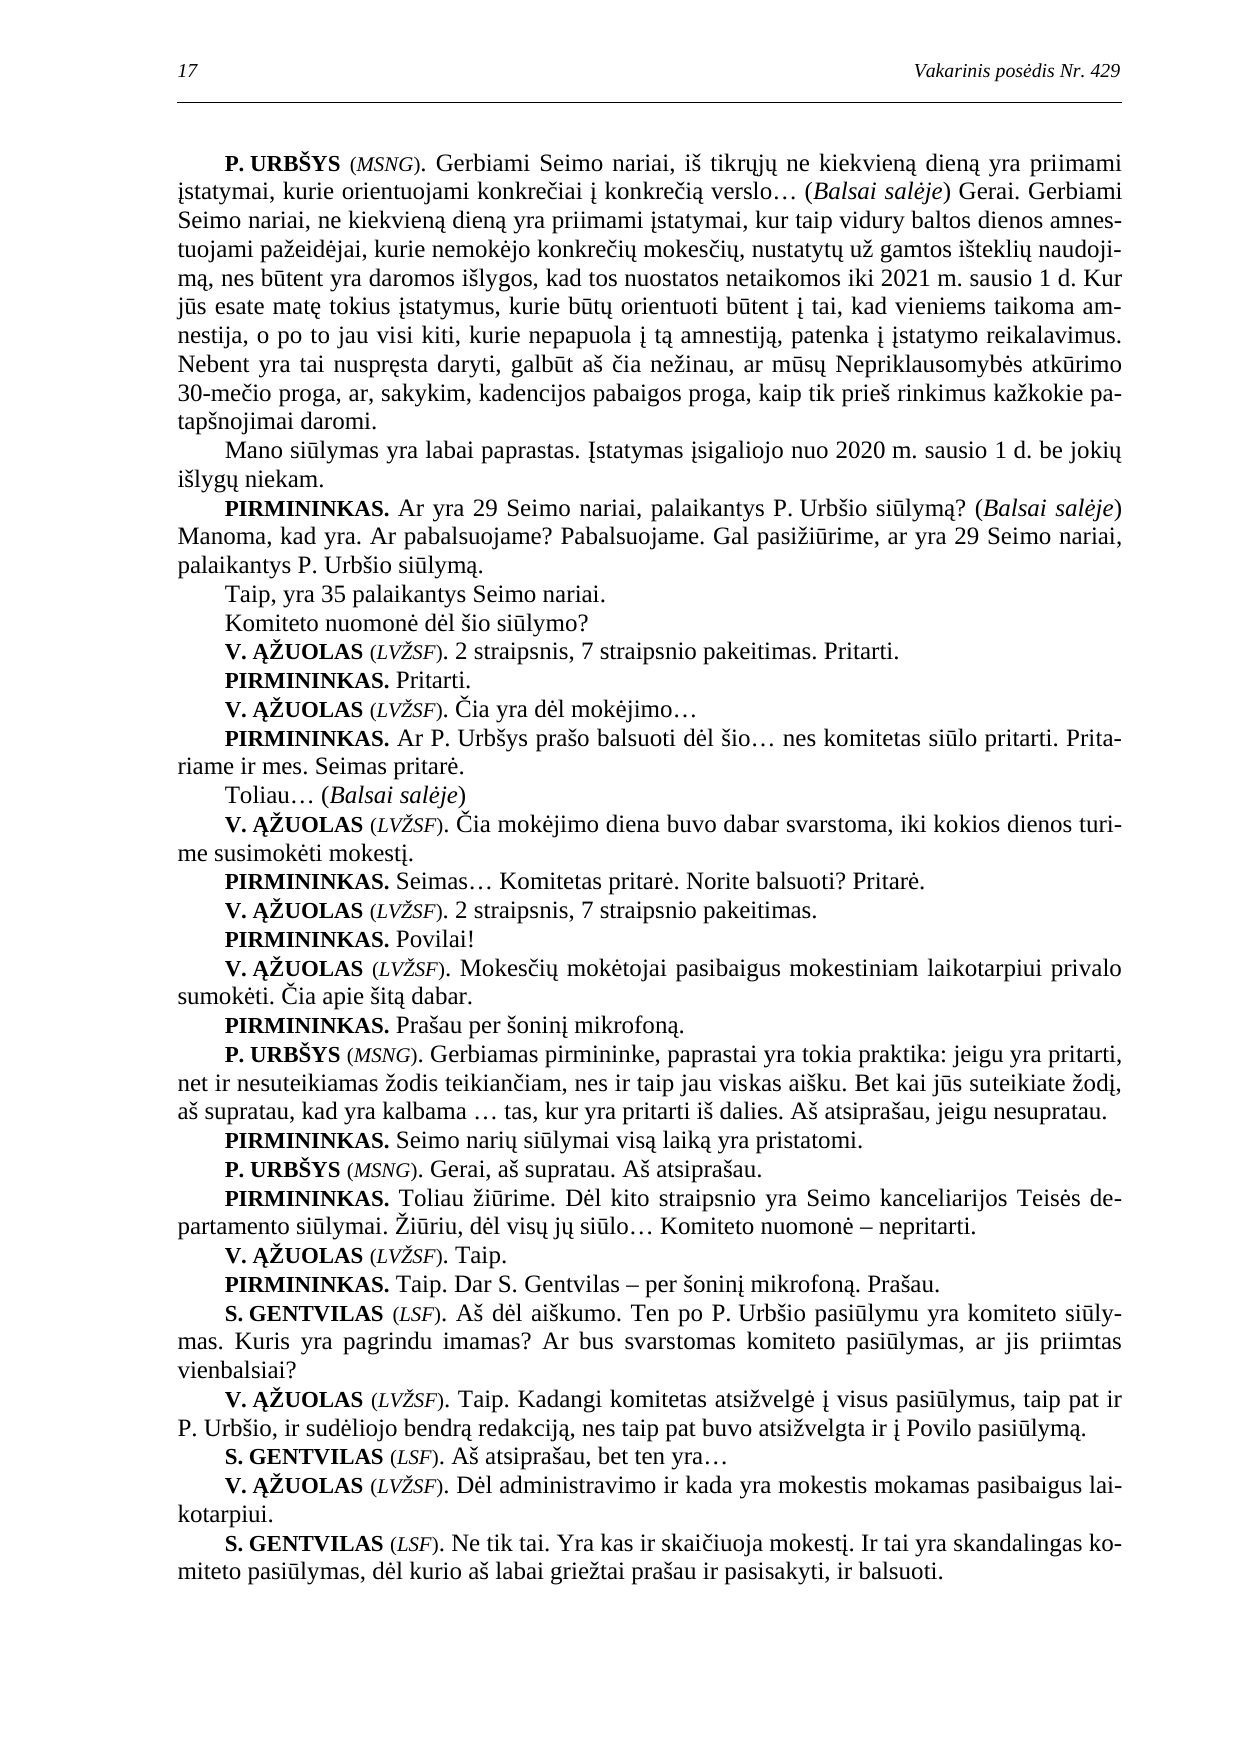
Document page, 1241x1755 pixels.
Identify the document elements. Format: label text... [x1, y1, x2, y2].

text V. ĄŽUOLAS (LVŽSF). 2 straips­nis, 7 straips­nio pa­kei­ti­mas. Pri­tar­ti. [177, 636, 1122, 665]
text PIRMININKAS. Sei­mo na­rių siū­ly­mai vi­są lai­ką yra pri­sta­to­mi. [177, 1125, 1122, 1154]
text Ma­no siū­ly­mas yra la­bai pa­pras­tas. Įsta­ty­mas įsi­ga­lio­jo nuo 2020 m. sau­sio 1 d. be jo­kių iš­ly­gų nie­kam. [177, 435, 1122, 493]
text Taip, yra 35 pa­lai­kan­tys Sei­mo na­riai. [177, 579, 1122, 608]
text S. GENTVILAS (LSF). Aš dėl aiš­ku­mo. Ten po P. Urb­šio pa­siū­ly­mu yra ko­mi­te­to siū­ly­mas. Ku­ris yra pa­grin­du ima­mas? Ar bus svars­to­mas ko­mi­te­to pa­siū­ly­mas, ar jis pri­im­tas vien­bal­siai? [177, 1298, 1122, 1384]
text S. GENTVILAS (LSF). Ne tik tai. Yra kas ir skai­čiuo­ja mo­kes­tį. Ir tai yra skan­da­lin­gas ko­mi­te­to pa­siū­ly­mas, dėl ku­rio aš la­bai griež­tai pra­šau ir pa­si­sa­ky­ti, ir bal­suo­ti. [177, 1528, 1122, 1585]
text PIRMININKAS. Pri­tar­ti. [177, 665, 1122, 694]
text PIRMININKAS. Pra­šau per šo­ni­nį mik­ro­fo­ną. [177, 1010, 1122, 1039]
text To­liau… (Bal­sai sa­lė­je) [177, 780, 1122, 809]
text V. ĄŽUOLAS (LVŽSF). Taip. [177, 1240, 1122, 1269]
text P. URBŠYS (MSNG). Ger­bia­mi Sei­mo na­riai, iš tik­rų­jų ne kiek­vie­ną die­ną yra pri­ima­mi įsta­ty­mai, ku­rie orien­tuo­ja­mi kon­kre­čiai į kon­kre­čią ver­slo… (Bal­sai sa­lė­je) Ge­rai. Ger­bia­mi Sei­mo na­riai, ne kiek­vie­ną die­ną yra pri­ima­mi įsta­ty­mai, kur taip vi­du­ry bal­tos die­nos am­nes­tuo­ja­mi pa­žei­dė­jai, ku­rie ne­mo­kė­jo kon­kre­čių mo­kes­čių, nu­sta­ty­tų už gam­tos iš­tek­lių nau­do­ji­mą, nes bū­tent yra da­ro­mos iš­ly­gos, kad tos nuo­sta­tos ne­tai­ko­mos iki 2021 m. sau­sio 1 d. Kur jūs esa­te ma­tę to­kius įsta­ty­mus, ku­rie bū­tų orien­tuo­ti bū­tent į tai, kad vie­niems tai­ko­ma am­nes­ti­ja, o po to jau vi­si ki­ti, ku­rie ne­pa­puo­la į tą am­nes­ti­ją, pa­ten­ka į įsta­ty­mo rei­ka­la­vi­mus. Ne­bent yra tai nu­spręs­ta da­ry­ti, gal­būt aš čia ne­ži­nau, ar mū­sų Ne­pri­klau­so­my­bės at­kū­ri­mo 30-me­čio pro­ga, ar, sa­ky­kim, ka­den­ci­jos pa­bai­gos pro­ga, kaip tik prieš rin­ki­mus kaž­ko­kie pa­tapš­no­ji­mai da­ro­mi. [177, 148, 1122, 435]
text PIRMININKAS. Ar P. Urb­šys pra­šo bal­suo­ti dėl šio… nes ko­mi­te­tas siū­lo pri­tar­ti. Pri­ta­ria­me ir mes. Sei­mas pri­ta­rė. [177, 723, 1122, 780]
text V. ĄŽUOLAS (LVŽSF). 2 straips­nis, 7 straips­nio pa­kei­ti­mas. [177, 895, 1122, 924]
text V. ĄŽUOLAS (LVŽSF). Mo­kes­čių mo­kė­to­jai pa­si­bai­gus mo­kes­ti­niam lai­ko­tar­piui pri­va­lo su­mo­kė­ti. Čia apie ši­tą da­bar. [177, 953, 1122, 1010]
text P. URBŠYS (MSNG). Ger­bia­mas pir­mi­nin­ke, pa­pras­tai yra to­kia prak­ti­ka: jei­gu yra pri­tar­ti, net ir ne­su­tei­kia­mas žo­dis tei­kian­čiam, nes ir taip jau vis­kas aiš­ku. Bet kai jūs su­tei­kia­te žo­dį, aš su­pra­tau, kad yra kal­ba­ma … tas, kur yra pri­tar­ti iš da­lies. Aš at­si­pra­šau, jei­gu ne­su­pra­tau. [177, 1039, 1122, 1125]
text P. URBŠYS (MSNG). Ge­rai, aš su­pra­tau. Aš at­si­pra­šau. [177, 1154, 1122, 1183]
text S. GENTVILAS (LSF). Aš at­si­pra­šau, bet ten yra… [177, 1441, 1122, 1470]
text V. ĄŽUOLAS (LVŽSF). Čia yra dėl mo­kė­ji­mo… [177, 694, 1122, 723]
text V. ĄŽUOLAS (LVŽSF). Dėl ad­mi­nist­ra­vi­mo ir ka­da yra mo­kes­tis mo­ka­mas pa­si­bai­gus lai­ko­tar­piui. [177, 1470, 1122, 1528]
text Ko­mi­te­to nuo­mo­nė dėl šio siū­ly­mo? [177, 608, 1122, 636]
text PIRMININKAS. Po­vi­lai! [177, 924, 1122, 953]
text V. ĄŽUOLAS (LVŽSF). Čia mo­kė­ji­mo die­na bu­vo da­bar svars­to­ma, iki ko­kios die­nos tu­ri­me su­si­mo­kė­ti mo­kes­tį. [177, 809, 1122, 866]
text V. ĄŽUOLAS (LVŽSF). Taip. Ka­dan­gi ko­mi­te­tas at­si­žvel­gė į vi­sus pa­siū­ly­mus, taip pat ir P. Urb­šio, ir su­dė­lio­jo ben­drą re­dak­ci­ją, nes taip pat bu­vo at­si­žvelg­ta ir į Po­vi­lo pa­siū­ly­mą. [177, 1384, 1122, 1441]
text PIRMININKAS. Taip. Dar S. Gent­vi­las – per šo­ni­nį mik­ro­fo­ną. Pra­šau. [177, 1269, 1122, 1298]
text PIRMININKAS. Ar yra 29 Sei­mo na­riai, pa­lai­kan­tys P. Urb­šio siū­ly­mą? (Bal­sai sa­lė­je) Ma­no­ma, kad yra. Ar pa­bal­suo­ja­me? Pa­bal­suo­ja­me. Gal pa­si­žiū­ri­me, ar yra 29 Sei­mo na­riai, pa­lai­kan­tys P. Urb­šio siū­ly­mą. [177, 493, 1122, 579]
text PIRMININKAS. To­liau žiū­ri­me. Dėl ki­to straips­nio yra Sei­mo kan­ce­lia­ri­jos Tei­sės de­par­ta­men­to siū­ly­mai. Žiū­riu, dėl vi­sų jų siū­lo… Ko­mi­te­to nuo­mo­nė – ne­pri­tar­ti. [177, 1183, 1122, 1240]
text PIRMININKAS. Sei­mas… Ko­mi­te­tas pri­ta­rė. No­ri­te bal­suo­ti? Pri­ta­rė. [177, 866, 1122, 895]
